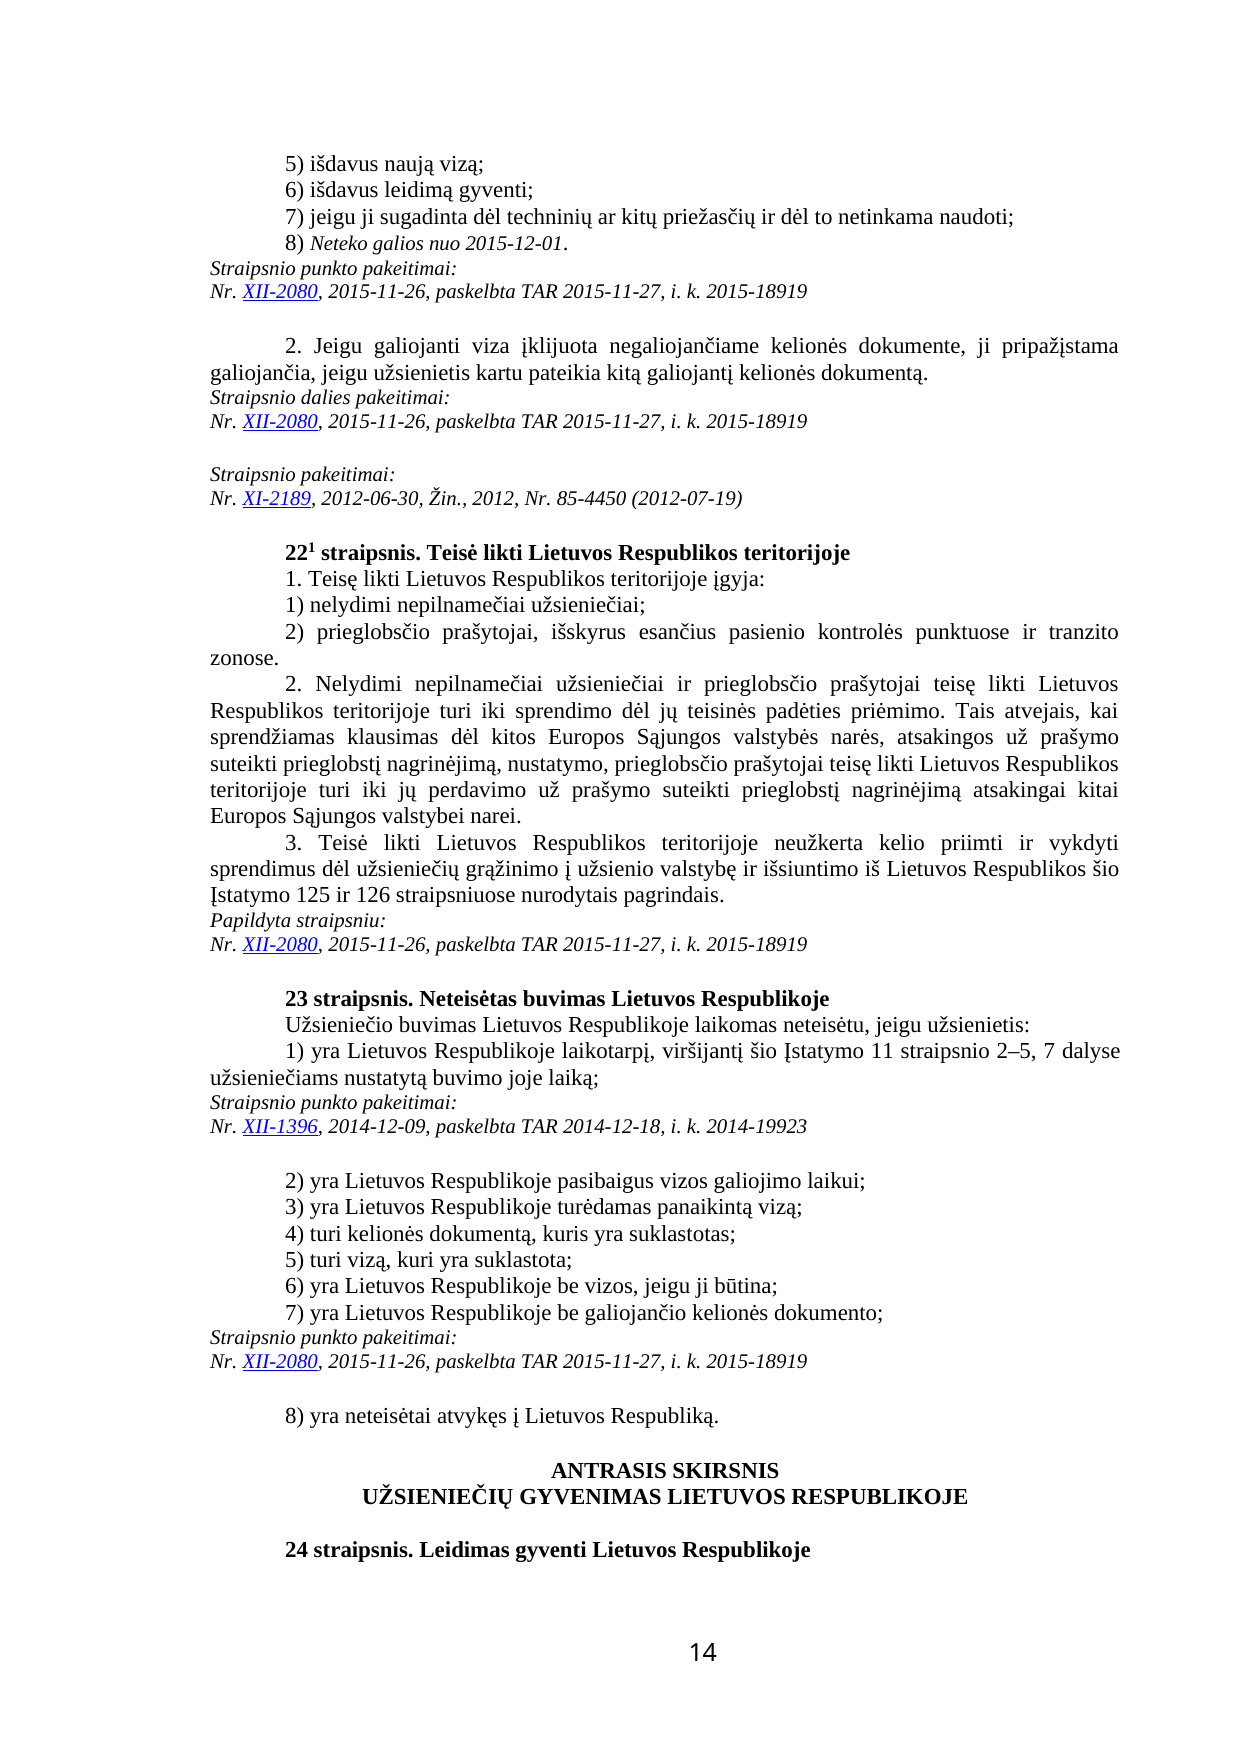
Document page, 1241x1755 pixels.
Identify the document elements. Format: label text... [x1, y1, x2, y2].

text 2) prieglobsčio prašytojai, išskyrus esančius pasienio kontrolės punktuose ir tranzito zonose. [210, 618, 1120, 671]
text Nr. XII-2080, 2015-11-26, paskelbta TAR 2015-11-27, i. k. 2015-18919 [210, 409, 1120, 433]
text 4) turi kelionės dokumentą, kuris yra suklastotas; [210, 1219, 1120, 1246]
text 23 straipsnis. Neteisėtas buvimas Lietuvos Respublikoje [210, 984, 1120, 1011]
text 3) yra Lietuvos Respublikoje turėdamas panaikintą vizą; [210, 1193, 1120, 1219]
text Nr. XII-2080, 2015-11-26, paskelbta TAR 2015-11-27, i. k. 2015-18919 [210, 1349, 1120, 1373]
text Nr. XII-2080, 2015-11-26, paskelbta TAR 2015-11-27, i. k. 2015-18919 [210, 932, 1120, 956]
text Nr. XII-2080, 2015-11-26, paskelbta TAR 2015-11-27, i. k. 2015-18919 [210, 279, 1120, 303]
text Papildyta straipsniu: [210, 908, 1120, 932]
text Nr. XII-1396, 2014-12-09, paskelbta TAR 2014-12-18, i. k. 2014-19923 [210, 1114, 1120, 1138]
text Nr. XI-2189, 2012-06-30, Žin., 2012, Nr. 85-4450 (2012-07-19) [210, 486, 1120, 510]
text UŽSIENIEČIŲ GYVENIMAS LIETUVOS RESPUBLIKOJE [210, 1483, 1120, 1510]
text 1) yra Lietuvos Respublikoje laikotarpį, viršijantį šio Įstatymo 11 straipsnio 2–5, 7 dalyse užsieniečiams nustatytą buvimo joje laiką; [210, 1037, 1120, 1090]
text Straipsnio pakeitimai: [210, 462, 1120, 486]
text Straipsnio punkto pakeitimai: [210, 255, 1120, 279]
text Užsieniečio buvimas Lietuvos Respublikoje laikomas neteisėtu, jeigu užsienietis: [210, 1011, 1120, 1037]
text 221 straipsnis. Teisė likti Lietuvos Respublikos teritorijoje [210, 539, 1120, 565]
text 1) nelydimi nepilnamečiai užsieniečiai; [210, 591, 1120, 618]
text 3. Teisė likti Lietuvos Respublikos teritorijoje neužkerta kelio priimti ir vykdyti sprendimus dėl užsieniečių grąžinimo į užsienio valstybę ir išsiuntimo iš Lietuvos Respublikos šio Įstatymo 125 ir 126 straipsniuose nurodytais pagrindais. [210, 829, 1120, 908]
text 6) yra Lietuvos Respublikoje be vizos, jeigu ji būtina; [210, 1272, 1120, 1299]
text 5) turi vizą, kuri yra suklastota; [210, 1246, 1120, 1272]
text 8) Neteko galios nuo 2015-12-01. [210, 229, 1120, 255]
text 7) yra Lietuvos Respublikoje be galiojančio kelionės dokumento; [210, 1299, 1120, 1325]
text 24 straipsnis. Leidimas gyventi Lietuvos Respublikoje [210, 1536, 1120, 1562]
text 2) yra Lietuvos Respublikoje pasibaigus vizos galiojimo laikui; [210, 1167, 1120, 1193]
text 6) išdavus leidimą gyventi; [210, 176, 1120, 203]
text 1. Teisę likti Lietuvos Respublikos teritorijoje įgyja: [210, 565, 1120, 591]
text 2. Jeigu galiojanti viza įklijuota negaliojančiame kelionės dokumente, ji pripažįstama galiojančia, jeigu užsienietis kartu pateikia kitą galiojantį kelionės dokumentą. [210, 332, 1120, 385]
text Straipsnio punkto pakeitimai: [210, 1325, 1120, 1349]
text 8) yra neteisėtai atvykęs į Lietuvos Respubliką. [210, 1402, 1120, 1428]
text Straipsnio punkto pakeitimai: [210, 1090, 1120, 1114]
text Straipsnio dalies pakeitimai: [210, 385, 1120, 409]
text 5) išdavus naują vizą; [210, 150, 1120, 176]
text 2. Nelydimi nepilnamečiai užsieniečiai ir prieglobsčio prašytojai teisę likti Lietuvos Respublikos teritorijoje turi iki sprendimo dėl jų teisinės padėties priėmimo. Tais atvejais, kai sprendžiamas klausimas dėl kitos Europos Sąjungos valstybės narės, atsakingos už prašymo suteikti prieglobstį nagrinėjimą, nustatymo, prieglobsčio prašytojai teisę likti Lietuvos Respublikos teritorijoje turi iki jų perdavimo už prašymo suteikti prieglobstį nagrinėjimą atsakingai kitai Europos Sąjungos valstybei narei. [210, 671, 1120, 829]
text 7) jeigu ji sugadinta dėl techninių ar kitų priežasčių ir dėl to netinkama naudoti; [210, 203, 1120, 229]
text ANTRASIS SKIRSNIS [210, 1457, 1120, 1483]
